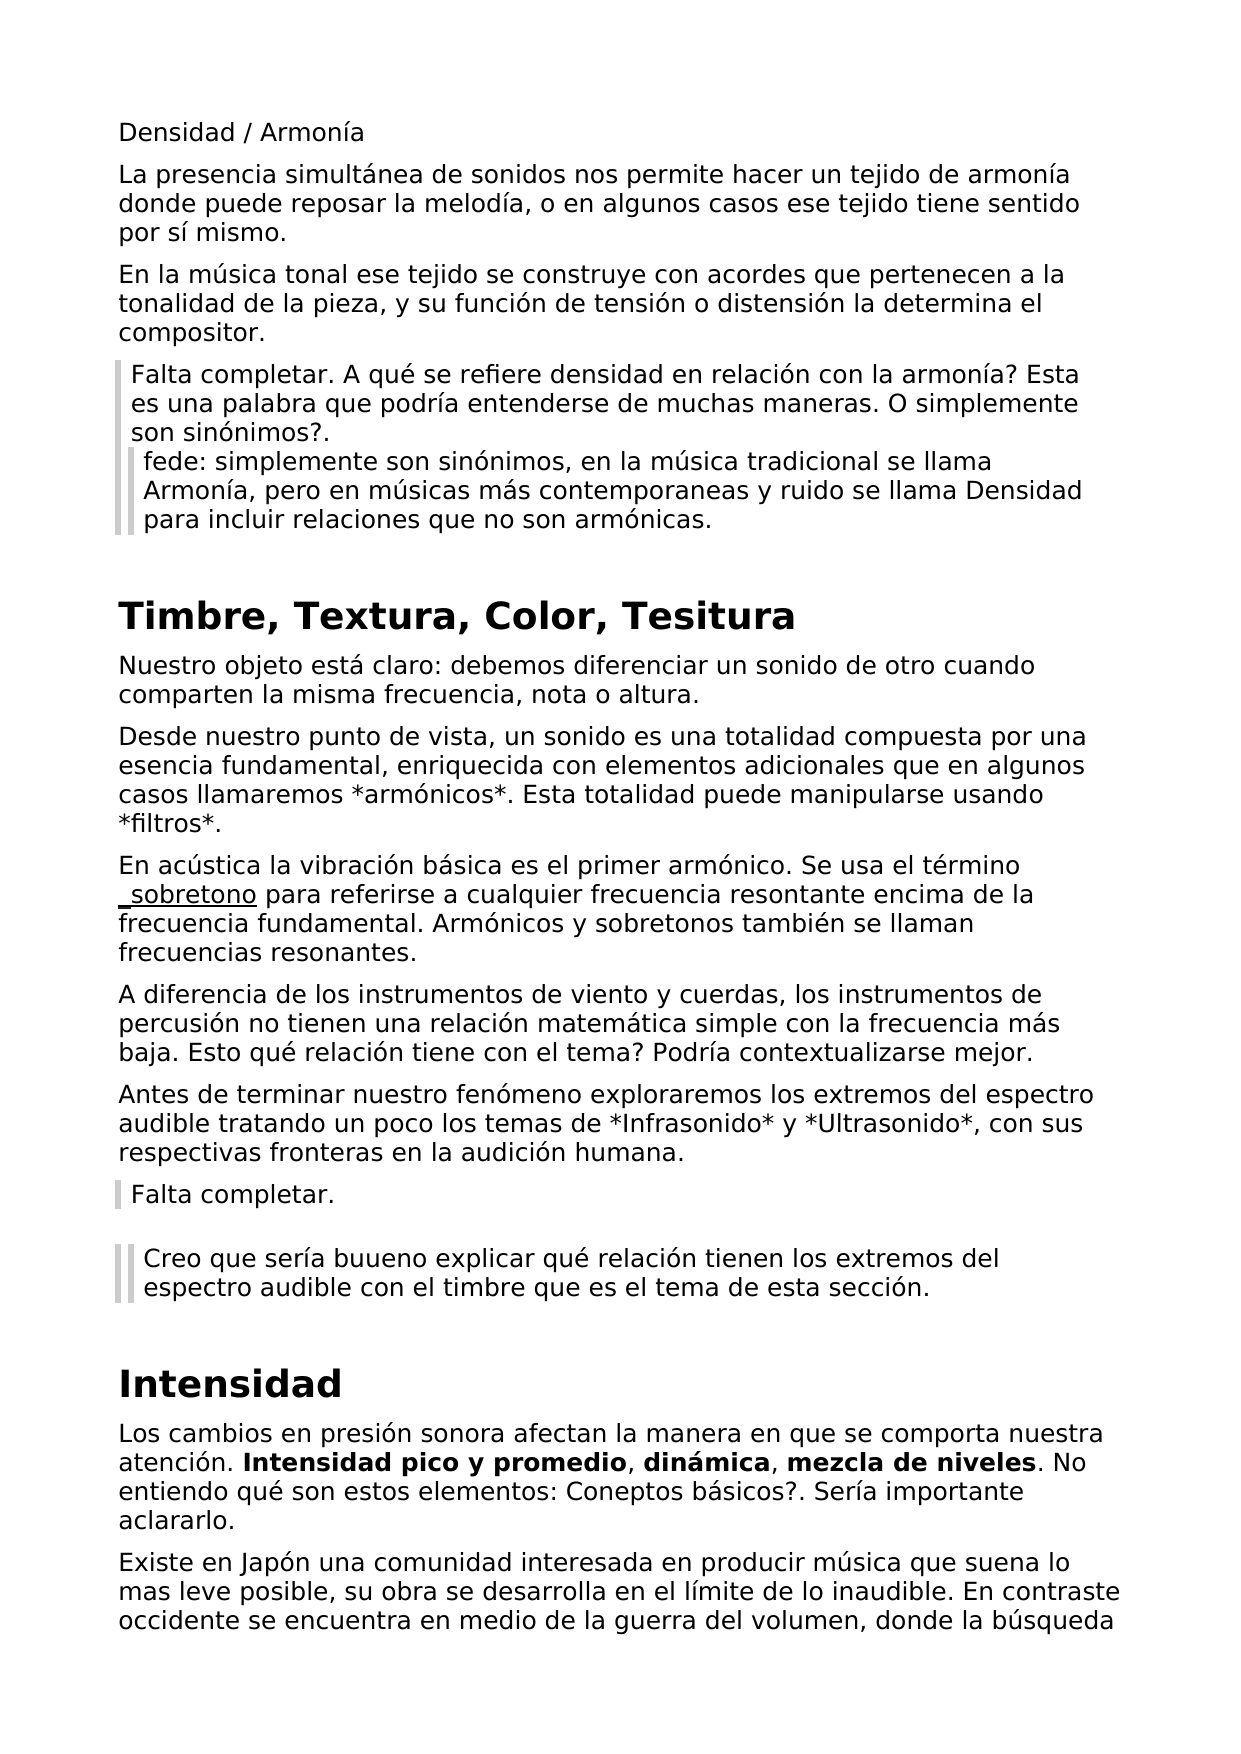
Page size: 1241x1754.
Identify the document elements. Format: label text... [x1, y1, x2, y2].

text Desde nuestro punto de vista, un sonido es una totalidad compuesta por una esencia fundamental, enriquecida con elementos adicionales que en algunos casos llamaremos *armónicos*. Esta totalidad puede manipularse usando *filtros*. [118, 722, 1122, 838]
subtitle Intensidad [118, 1363, 1122, 1406]
subtitle Timbre, Textura, Color, Tesitura [118, 595, 1122, 638]
text En acústica la vibración básica es el primer armónico. Se usa el término _sobretono para referirse a cualquier frecuencia resontante encima de la frecuencia fundamental. Armónicos y sobretonos también se llaman frecuencias resonantes. [118, 851, 1122, 968]
text Antes de terminar nuestro fenómeno exploraremos los extremos del espectro audible tratando un poco los temas de *Infrasonido* y *Ultrasonido*, con sus respectivas fronteras en la audición humana. [118, 1080, 1122, 1168]
text Densidad / Armonía [118, 118, 1122, 147]
text Los cambios en presión sonora afectan la manera en que se comporta nuestra atención. Intensidad pico y promedio, dinámica, mezcla de niveles. No entiendo qué son estos elementos: Coneptos básicos?. Sería importante aclararlo. [118, 1419, 1122, 1535]
text Nuestro objeto está claro: debemos diferenciar un sonido de otro cuando comparten la misma frecuencia, nota o altura. [118, 651, 1122, 709]
table_header Falta completar. [121, 1180, 1122, 1209]
table_header [1109, 1244, 1122, 1303]
table_header Creo que sería buueno explicar qué relación tienen los extremos del espectro audible con el timbre que es el tema de esta sección. [134, 1244, 1109, 1303]
text A diferencia de los instrumentos de viento y cuerdas, los instrumentos de percusión no tienen una relación matemática simple con la frecuencia más baja. Esto qué relación tiene con el tema? Podría contextualizarse mejor. [118, 980, 1122, 1068]
table_header [121, 1244, 128, 1303]
table_header fede: simplemente son sinónimos, en la música tradicional se llama Armonía, pero en músicas más contemporaneas y ruido se llama Densidad para incluir relaciones que no son armónicas. [134, 447, 1109, 535]
text Existe en Japón una comunidad interesada en producir música que suena lo mas leve posible, su obra se desarrolla en el límite de lo inaudible. En contraste occidente se encuentra en medio de la guerra del volumen, donde la búsqueda [118, 1548, 1122, 1635]
text En la música tonal ese tejido se construye con acordes que pertenecen a la tonalidad de la pieza, y su función de tensión o distensión la determina el compositor. [118, 260, 1122, 347]
table_header Falta completar. A qué se refiere densidad en relación con la armonía? Esta es una palabra que podría entenderse de muchas maneras. O simplemente son sinónimos?. [121, 360, 1122, 535]
text La presencia simultánea de sonidos nos permite hacer un tejido de armonía donde puede reposar la melodía, o en algunos casos ese tejido tiene sentido por sí mismo. [118, 160, 1122, 247]
